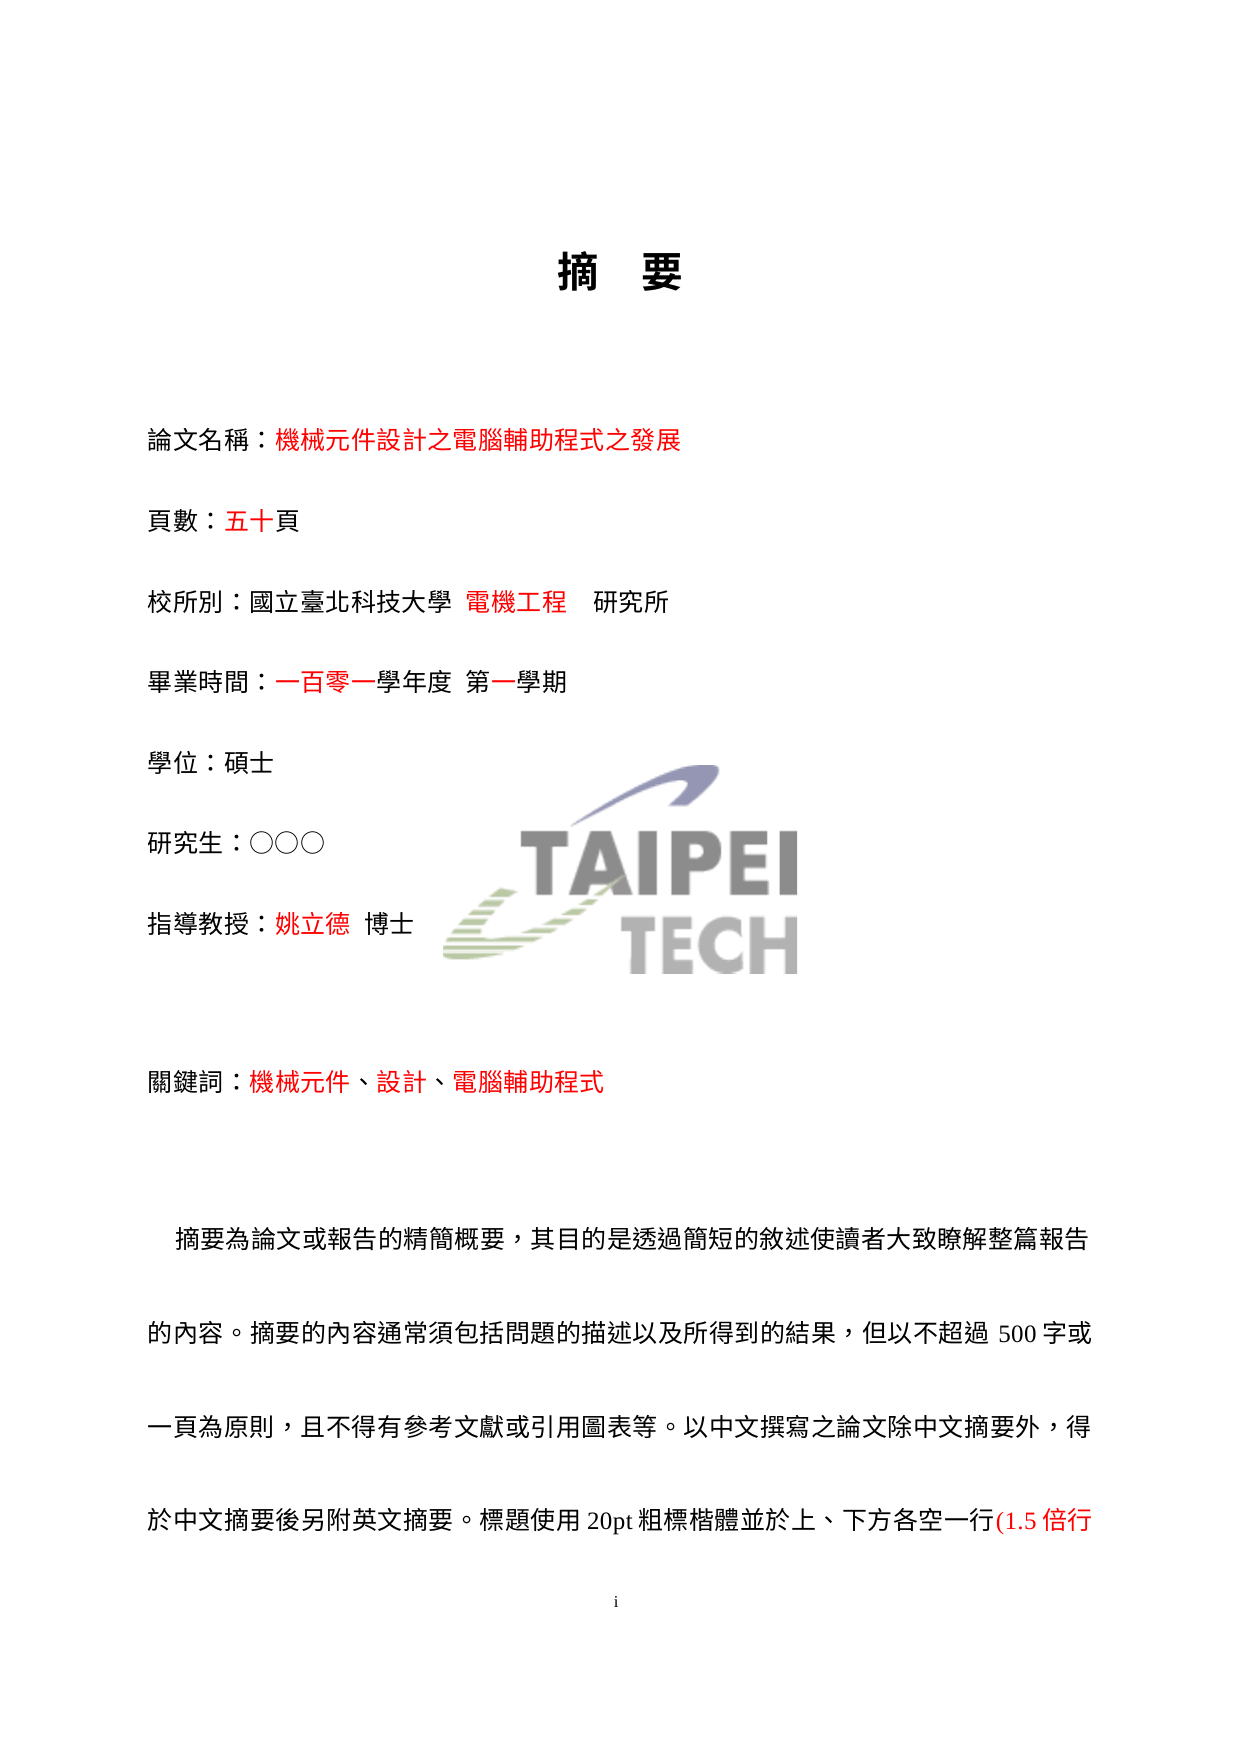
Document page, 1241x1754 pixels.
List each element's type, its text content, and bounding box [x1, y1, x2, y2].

text 摘要為論文或報告的精簡概要，其目的是透過簡短的敘述使讀者大致瞭解整篇報告的內容。摘要的內容通常須包括問題的描述以及所得到的結果，但以不超過500字或一頁為原則，且不得有參考文獻或引用圖表等。以中文撰寫之論文除中文摘要外，得於中文摘要後另附英文摘要。標題使用20pt粗標楷體並於上、下方各空一行(1.5倍行 [148, 1196, 1092, 1540]
text 摘 要 [148, 228, 1092, 290]
text 關鍵詞：機械元件、設計、電腦輔助程式 [148, 1038, 1092, 1101]
text 論文名稱：機械元件設計之電腦輔助程式之發展 [148, 397, 1092, 460]
text 學位：碩士 [148, 720, 1092, 782]
text 校所別：國立臺北科技大學 電機工程 研究所 [148, 558, 1092, 621]
text 研究生：○○○ [148, 800, 1092, 863]
text 頁數：五十頁 [148, 478, 1092, 540]
text 指導教授：姚立德 博士 [148, 881, 1092, 943]
text 畢業時間：一百零一學年度 第一學期 [148, 639, 1092, 702]
